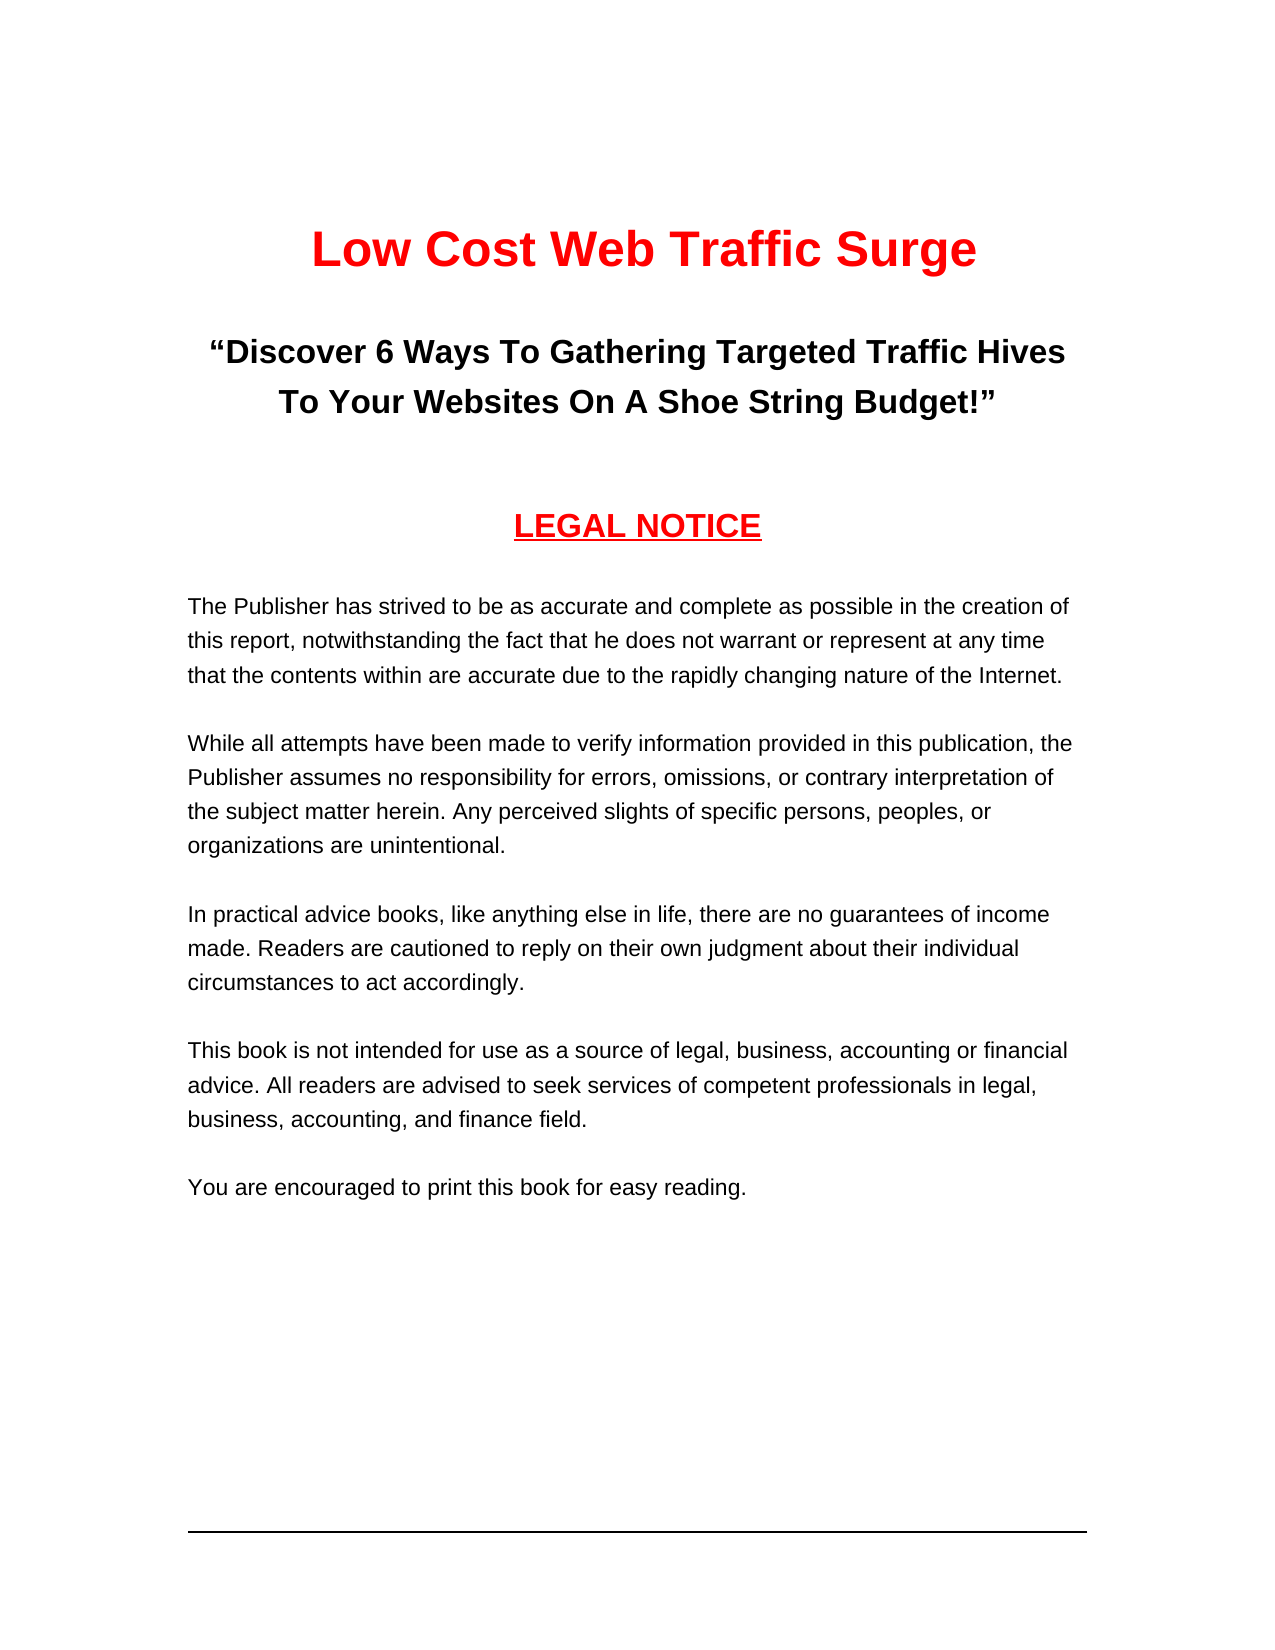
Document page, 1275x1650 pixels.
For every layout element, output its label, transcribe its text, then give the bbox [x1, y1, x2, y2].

subtitle Low Cost Web Traffic Surge [187, 220, 1087, 277]
text In practical advice books, like anything else in life, there are no guarantees of income made. Readers are cautioned to reply on their own judgment about their individual circumstances to act accordingly. [187, 901, 1087, 996]
subtitle “Discover 6 Ways To Gathering Targeted Traffic Hives To Your Websites On A Shoe String Budget!” [187, 332, 1087, 420]
text The Publisher has strived to be as accurate and complete as possible in the creation of this report, notwithstanding the fact that he does not warrant or represent at any time that the contents within are accurate due to the rapidly changing nature of the Internet. [187, 593, 1087, 688]
text This book is not intended for use as a source of legal, business, accounting or financial advice. All readers are advised to seek services of competent professionals in legal, business, accounting, and finance field. [187, 1037, 1087, 1132]
subtitle LEGAL NOTICE [187, 506, 1087, 544]
text You are encouraged to print this book for easy reading. [187, 1174, 1087, 1201]
text While all attempts have been made to verify information provided in this publication, the Publisher assumes no responsibility for errors, omissions, or contrary interpretation of the subject matter herein. Any perceived slights of specific persons, peoples, or organizations are unintentional. [187, 730, 1087, 859]
